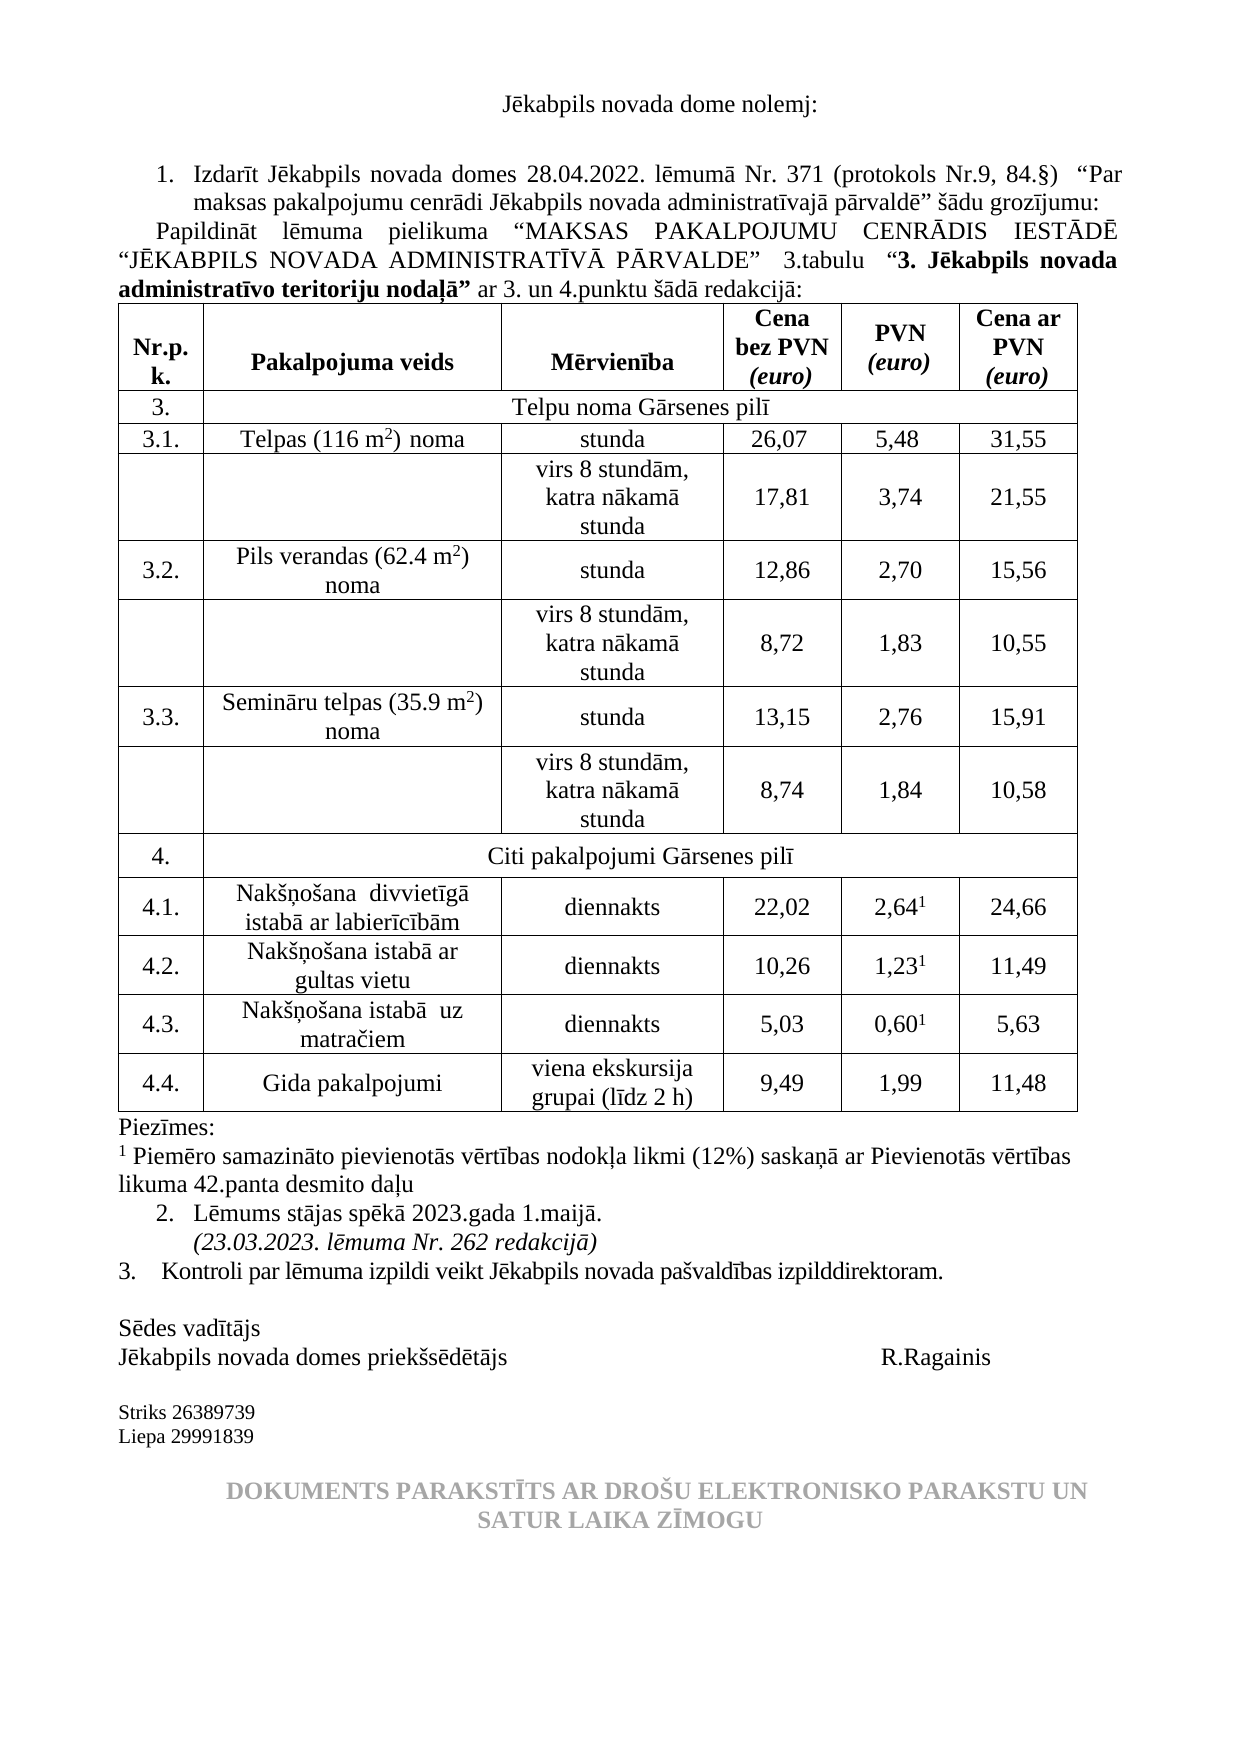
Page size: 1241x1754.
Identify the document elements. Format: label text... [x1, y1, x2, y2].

table_cell 24,66 [960, 878, 1077, 935]
table_cell [119, 747, 203, 833]
table_cell diennakts [502, 878, 723, 935]
table_header Cena bez PVN (euro) [724, 304, 841, 390]
table_cell 1,99 [842, 1054, 959, 1111]
text Liepa 29991839 [118, 1424, 1122, 1448]
table_header Pakalpojuma veids [204, 304, 501, 390]
table_cell [204, 600, 501, 686]
text Jēkabpils novada domes priekšsēdētājs R.Ragainis [118, 1342, 1122, 1371]
table_cell 10,58 [960, 747, 1077, 833]
table_cell diennakts [502, 995, 723, 1052]
table_cell 4.2. [119, 936, 203, 994]
table_header Mērvienība [502, 304, 723, 390]
text Piezīmes: [118, 1112, 1122, 1141]
table_cell 2,641 [842, 878, 959, 935]
table_cell Nakšņošana divvietīgā istabā ar labierīcībām [204, 878, 501, 935]
table_cell 15,91 [960, 687, 1077, 746]
table_cell 5,63 [960, 995, 1077, 1052]
table_cell 3. [119, 391, 203, 423]
table_cell [119, 600, 203, 686]
text 1 Piemēro samazināto pievienotās vērtības nodokļa likmi (12%) saskaņā ar Pievienotās vērtības likuma 42.panta desmito daļu [118, 1141, 1122, 1198]
table_cell 1,231 [842, 936, 959, 994]
table_cell 0,601 [842, 995, 959, 1052]
table_cell Gida pakalpojumi [204, 1054, 501, 1111]
table_cell 26,07 [724, 424, 841, 453]
table_cell 2,76 [842, 687, 959, 746]
table_header Nr.p.k. [119, 304, 203, 390]
table_cell virs 8 stundām, katra nākamā stunda [502, 747, 723, 833]
table_cell 22,02 [724, 878, 841, 935]
text Sēdes vadītājs [118, 1313, 1122, 1342]
table_cell 9,49 [724, 1054, 841, 1111]
table_cell 3.2. [119, 541, 203, 598]
text DOKUMENTS PARAKSTĪTS AR DROŠU ELEKTRONISKO PARAKSTU UN SATUR LAIKA ZĪMOGU [118, 1476, 1122, 1534]
table_cell 3,74 [842, 454, 959, 540]
table_cell diennakts [502, 936, 723, 994]
table_cell 31,55 [960, 424, 1077, 453]
table_cell 5,03 [724, 995, 841, 1052]
table_cell 15,56 [960, 541, 1077, 598]
table_cell virs 8 stundām, katra nākamā stunda [502, 454, 723, 540]
table_header PVN (euro) [842, 304, 959, 390]
table_cell stunda [502, 541, 723, 598]
table_cell stunda [502, 424, 723, 453]
table_cell Telpu noma Gārsenes pilī [204, 391, 1077, 423]
table_cell 21,55 [960, 454, 1077, 540]
table_cell 4.4. [119, 1054, 203, 1111]
table_cell [119, 454, 203, 540]
text Striks 26389739 [118, 1399, 1122, 1424]
table_cell Nakšņošana istabā uz matračiem [204, 995, 501, 1052]
table_cell 2,70 [842, 541, 959, 598]
table_cell [204, 454, 501, 540]
text (23.03.2023. lēmuma Nr. 262 redakcijā) [193, 1227, 1122, 1256]
table_cell 1,83 [842, 600, 959, 686]
table_cell 3.3. [119, 687, 203, 746]
table_cell 1,84 [842, 747, 959, 833]
table_cell 13,15 [724, 687, 841, 746]
table_cell Pils verandas (62.4 m2) noma [204, 541, 501, 598]
subtitle Papildināt lēmuma pielikuma “MAKSAS PAKALPOJUMU CENRĀDIS IESTĀDĒ “JĒKABPILS NOVADA ADMINISTRATĪVĀ PĀRVALDE” 3.tabulu “3. Jēkabpils novada administratīvo teritoriju nodaļā” ar 3. un 4.punktu šādā redakcijā: [118, 216, 1118, 302]
table_cell 10,55 [960, 600, 1077, 686]
list Kontroli par lēmuma izpildi veikt Jēkabpils novada pašvaldības izpilddirektoram. [118, 1256, 1123, 1284]
table_cell 8,72 [724, 600, 841, 686]
table_cell virs 8 stundām, katra nākamā stunda [502, 600, 723, 686]
text Jēkabpils novada dome nolemj: [118, 89, 1202, 117]
table_cell viena ekskursija grupai (līdz 2 h) [502, 1054, 723, 1111]
table_cell Nakšņošana istabā ar gultas vietu [204, 936, 501, 994]
table_cell 11,49 [960, 936, 1077, 994]
table_cell 4. [119, 834, 203, 877]
table_cell 3.1. [119, 424, 203, 453]
list Lēmums stājas spēkā 2023.gada 1.maijā. [156, 1198, 1122, 1227]
list Izdarīt Jēkabpils novada domes 28.04.2022. lēmumā Nr. 371 (protokols Nr.9, 84.§) “Par maksas pakalpojumu cenrādi Jēkabpils novada administratīvajā pārvaldē” šādu grozījumu: [156, 159, 1122, 216]
table_cell stunda [502, 687, 723, 746]
table_cell 10,26 [724, 936, 841, 994]
table_header Cena ar PVN (euro) [960, 304, 1077, 390]
table_cell 8,74 [724, 747, 841, 833]
table_cell Telpas (116 m2) noma [204, 424, 501, 453]
table_cell Semināru telpas (35.9 m2) noma [204, 687, 501, 746]
table_cell 4.1. [119, 878, 203, 935]
table_cell 11,48 [960, 1054, 1077, 1111]
table_cell 12,86 [724, 541, 841, 598]
table_cell 4.3. [119, 995, 203, 1052]
table_cell 5,48 [842, 424, 959, 453]
table_cell 17,81 [724, 454, 841, 540]
table_cell Citi pakalpojumi Gārsenes pilī [204, 834, 1077, 877]
table_cell [204, 747, 501, 833]
